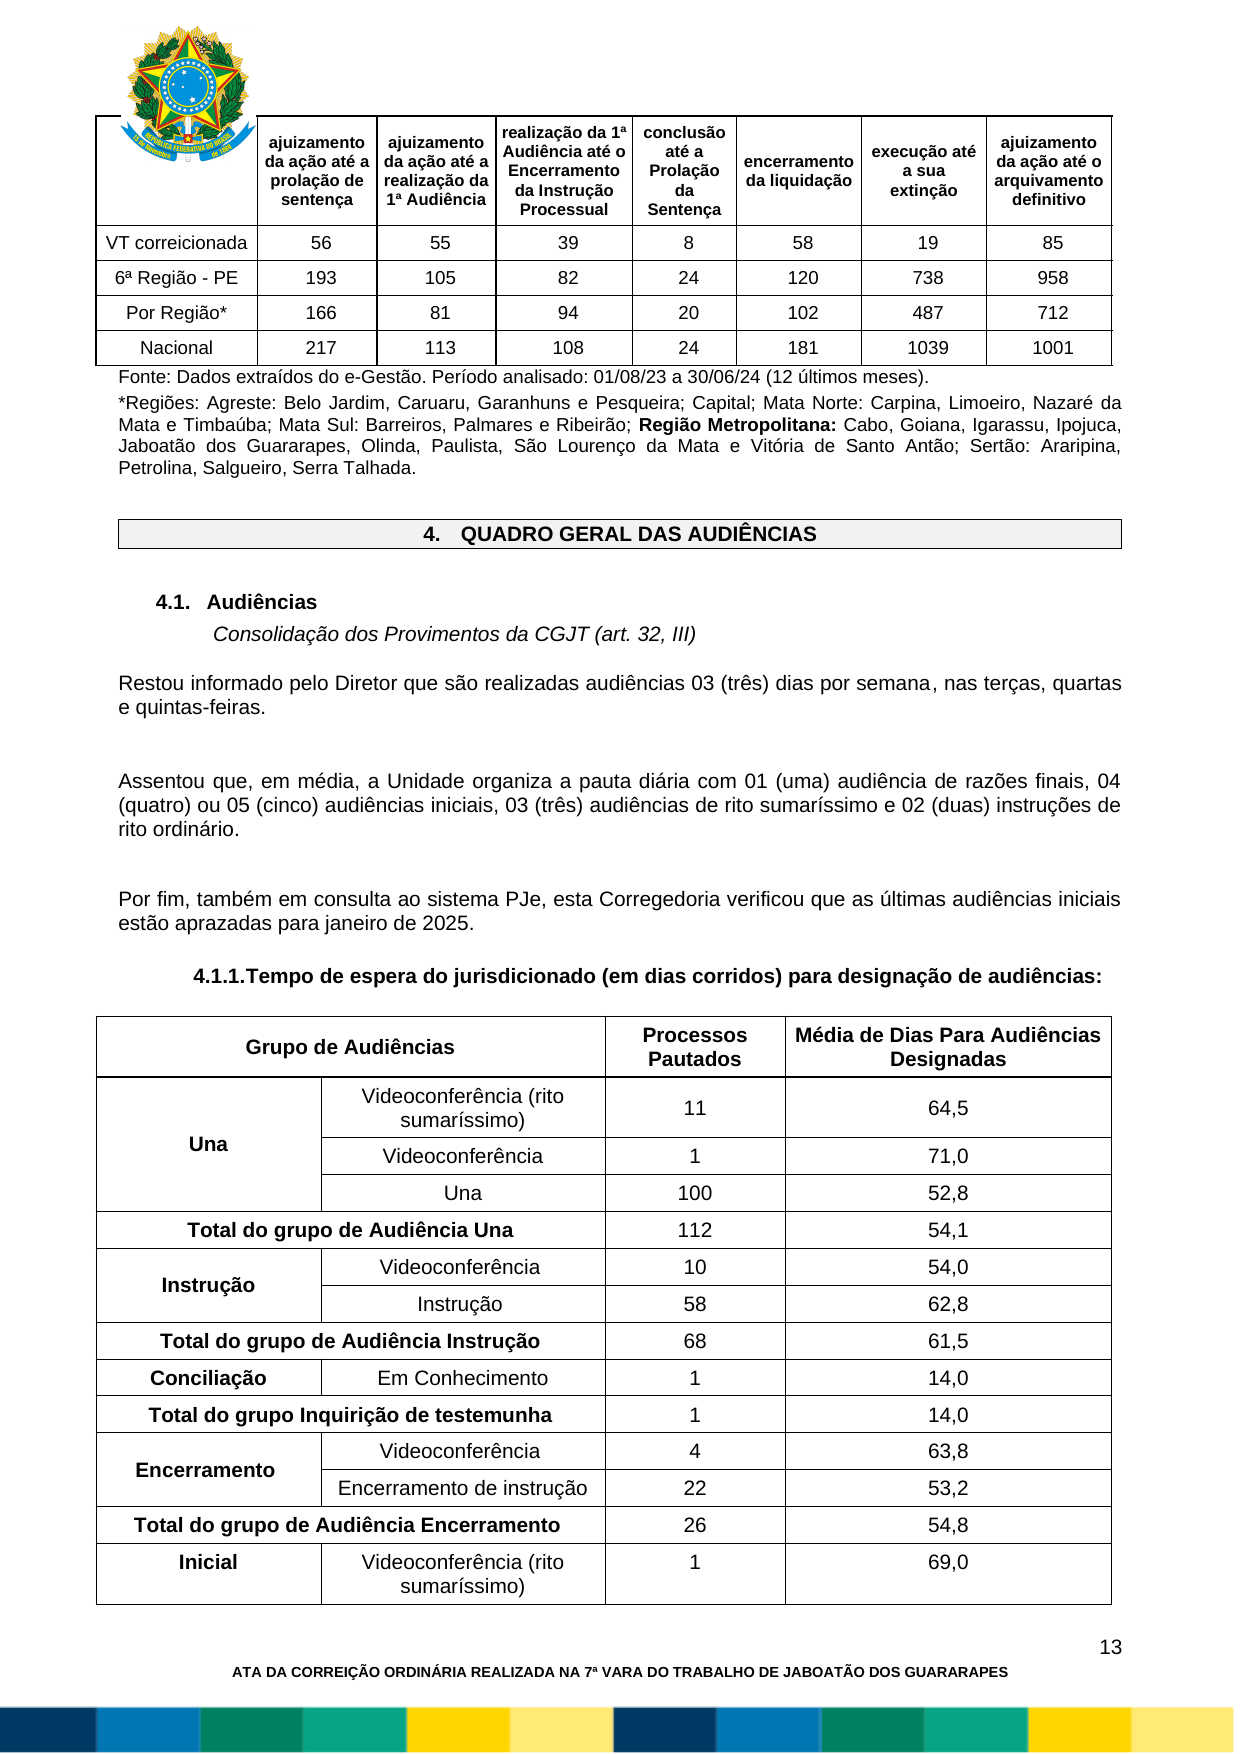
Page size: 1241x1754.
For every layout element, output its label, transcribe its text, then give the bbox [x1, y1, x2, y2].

table_header Grupo de Audiências [97, 1017, 605, 1076]
table_cell Inicial [97, 1544, 321, 1604]
text Fonte: Dados extraídos do e-Gestão. Período analisado: 01/08/23 a 30/06/24 (12 últimos meses). [118, 366, 1122, 388]
table_cell 217 [258, 331, 376, 364]
table_cell 181 [737, 331, 861, 364]
table_cell 738 [862, 261, 986, 294]
table_cell 61,5 [786, 1323, 1111, 1358]
table_cell 1 [606, 1396, 785, 1432]
table_cell 1039 [862, 331, 986, 364]
table_cell 166 [258, 296, 376, 329]
text *Regiões: Agreste: Belo Jardim, Caruaru, Garanhuns e Pesqueira; Capital; Mata Norte: Carpina, Limoeiro, Nazaré da Mata e Timbaúba; Mata Sul: Barreiros, Palmares e Ribeirão; Região Metropolitana: Cabo, Goiana, Igarassu, Ipojuca, Jaboatão dos Guararapes, Olinda, Paulista, São Lourenço da Mata e Vitória de Santo Antão; Sertão: Araripina, Petrolina, Salgueiro, Serra Talhada. [118, 392, 1122, 478]
text Por fim, também em consulta ao sistema PJe, esta Corregedoria verificou que as últimas audiências iniciais estão aprazadas para janeiro de 2025. [118, 886, 1122, 934]
table_cell ajuizamento da ação até a realização da 1ª Audiência [378, 117, 495, 224]
table_cell Em Conhecimento [322, 1360, 605, 1395]
table_cell ajuizamento da ação até a prolação de sentença [258, 117, 376, 224]
table_cell 82 [497, 261, 632, 294]
table_cell 20 [633, 296, 736, 329]
table_cell realização da 1ª Audiência até o Encerramento da Instrução Processual [497, 117, 632, 224]
table_cell Total do grupo de Audiência Una [97, 1212, 605, 1248]
table_cell 4 [606, 1433, 785, 1469]
table_cell 81 [378, 296, 495, 329]
table_cell ajuizamento da ação até o arquivamento definitivo [987, 117, 1111, 224]
table_cell Una [322, 1175, 605, 1211]
table_cell 64,5 [786, 1078, 1111, 1137]
table_cell 105 [378, 261, 495, 294]
table_cell 55 [378, 226, 495, 259]
table_cell encerramento da liquidação [737, 117, 861, 224]
table_cell 54,8 [786, 1507, 1111, 1543]
table_cell 14,0 [786, 1360, 1111, 1395]
table_cell 108 [497, 331, 632, 364]
table_cell Instrução [322, 1286, 605, 1322]
table_header Processos Pautados [606, 1017, 785, 1076]
table_cell 6ª Região - PE [97, 261, 257, 294]
table_cell 85 [987, 226, 1111, 259]
table_cell VT correicionada [97, 226, 257, 259]
table_header Média de Dias Para Audiências Designadas [786, 1017, 1111, 1076]
text Consolidação dos Provimentos da CGJT (art. 32, III) [118, 622, 1122, 646]
table_cell 22 [606, 1470, 785, 1506]
table_cell 58 [606, 1286, 785, 1322]
table_cell Videoconferência [322, 1138, 605, 1174]
table_cell Videoconferência [322, 1433, 605, 1469]
table_cell 112 [606, 1212, 785, 1248]
table_cell 1 [606, 1138, 785, 1174]
table_cell 958 [987, 261, 1111, 294]
table_cell Total do grupo Inquirição de testemunha [97, 1396, 605, 1432]
table_cell 14,0 [786, 1396, 1111, 1432]
list Audiências [156, 589, 1122, 613]
table_cell conclusão até a Prolação da Sentença [633, 117, 736, 224]
table_cell 102 [737, 296, 861, 329]
table_cell Total do grupo de Audiência Instrução [97, 1323, 605, 1358]
table_cell 58 [737, 226, 861, 259]
table_cell 487 [862, 296, 986, 329]
table_cell 1 [606, 1360, 785, 1395]
table_cell 8 [633, 226, 736, 259]
table_cell 19 [862, 226, 986, 259]
table_cell 100 [606, 1175, 785, 1211]
table_cell 10 [606, 1249, 785, 1285]
list Tempo de espera do jurisdicionado (em dias corridos) para designação de audiências: [193, 963, 1122, 987]
table_cell Videoconferência (rito sumaríssimo) [322, 1544, 605, 1604]
table_cell 53,2 [786, 1470, 1111, 1506]
table_cell 71,0 [786, 1138, 1111, 1174]
text Restou informado pelo Diretor que são realizadas audiências 03 (três) dias por semana, nas terças, quartas e quintas-feiras. [118, 671, 1122, 719]
table_cell 712 [987, 296, 1111, 329]
table_cell 113 [378, 331, 495, 364]
table_cell 193 [258, 261, 376, 294]
table_cell execução até a sua extinção [862, 117, 986, 224]
table_cell Total do grupo de Audiência Encerramento [97, 1507, 605, 1543]
list QUADRO GERAL DAS AUDIÊNCIAS [119, 520, 1121, 548]
table_cell 11 [606, 1078, 785, 1137]
text Assentou que, em média, a Unidade organiza a pauta diária com 01 (uma) audiência de razões finais, 04 (quatro) ou 05 (cinco) audiências iniciais, 03 (três) audiências de rito sumaríssimo e 02 (duas) instruções de rito ordinário. [118, 769, 1122, 841]
table_cell Instrução [97, 1249, 321, 1322]
table_cell Por Região* [97, 296, 257, 329]
table_cell 68 [606, 1323, 785, 1358]
table_cell 69,0 [786, 1544, 1111, 1604]
table_cell 39 [497, 226, 632, 259]
table_cell Nacional [97, 331, 257, 364]
table_cell 120 [737, 261, 861, 294]
table_cell 24 [633, 261, 736, 294]
table_cell 1 [606, 1544, 785, 1604]
table_cell 54,1 [786, 1212, 1111, 1248]
table_cell 63,8 [786, 1433, 1111, 1469]
table_cell 94 [497, 296, 632, 329]
table_cell Videoconferência (rito sumaríssimo) [322, 1078, 605, 1137]
table_cell Encerramento de instrução [322, 1470, 605, 1506]
table_cell 26 [606, 1507, 785, 1543]
table_cell 56 [258, 226, 376, 259]
table_cell Una [97, 1078, 321, 1211]
table_cell Videoconferência [322, 1249, 605, 1285]
table_cell 62,8 [786, 1286, 1111, 1322]
table_cell Encerramento [97, 1433, 321, 1506]
table_header [97, 117, 257, 224]
table_cell 54,0 [786, 1249, 1111, 1285]
table_cell 52,8 [786, 1175, 1111, 1211]
table_cell 24 [633, 331, 736, 364]
table_cell Conciliação [97, 1360, 321, 1395]
table_cell 1001 [987, 331, 1111, 364]
